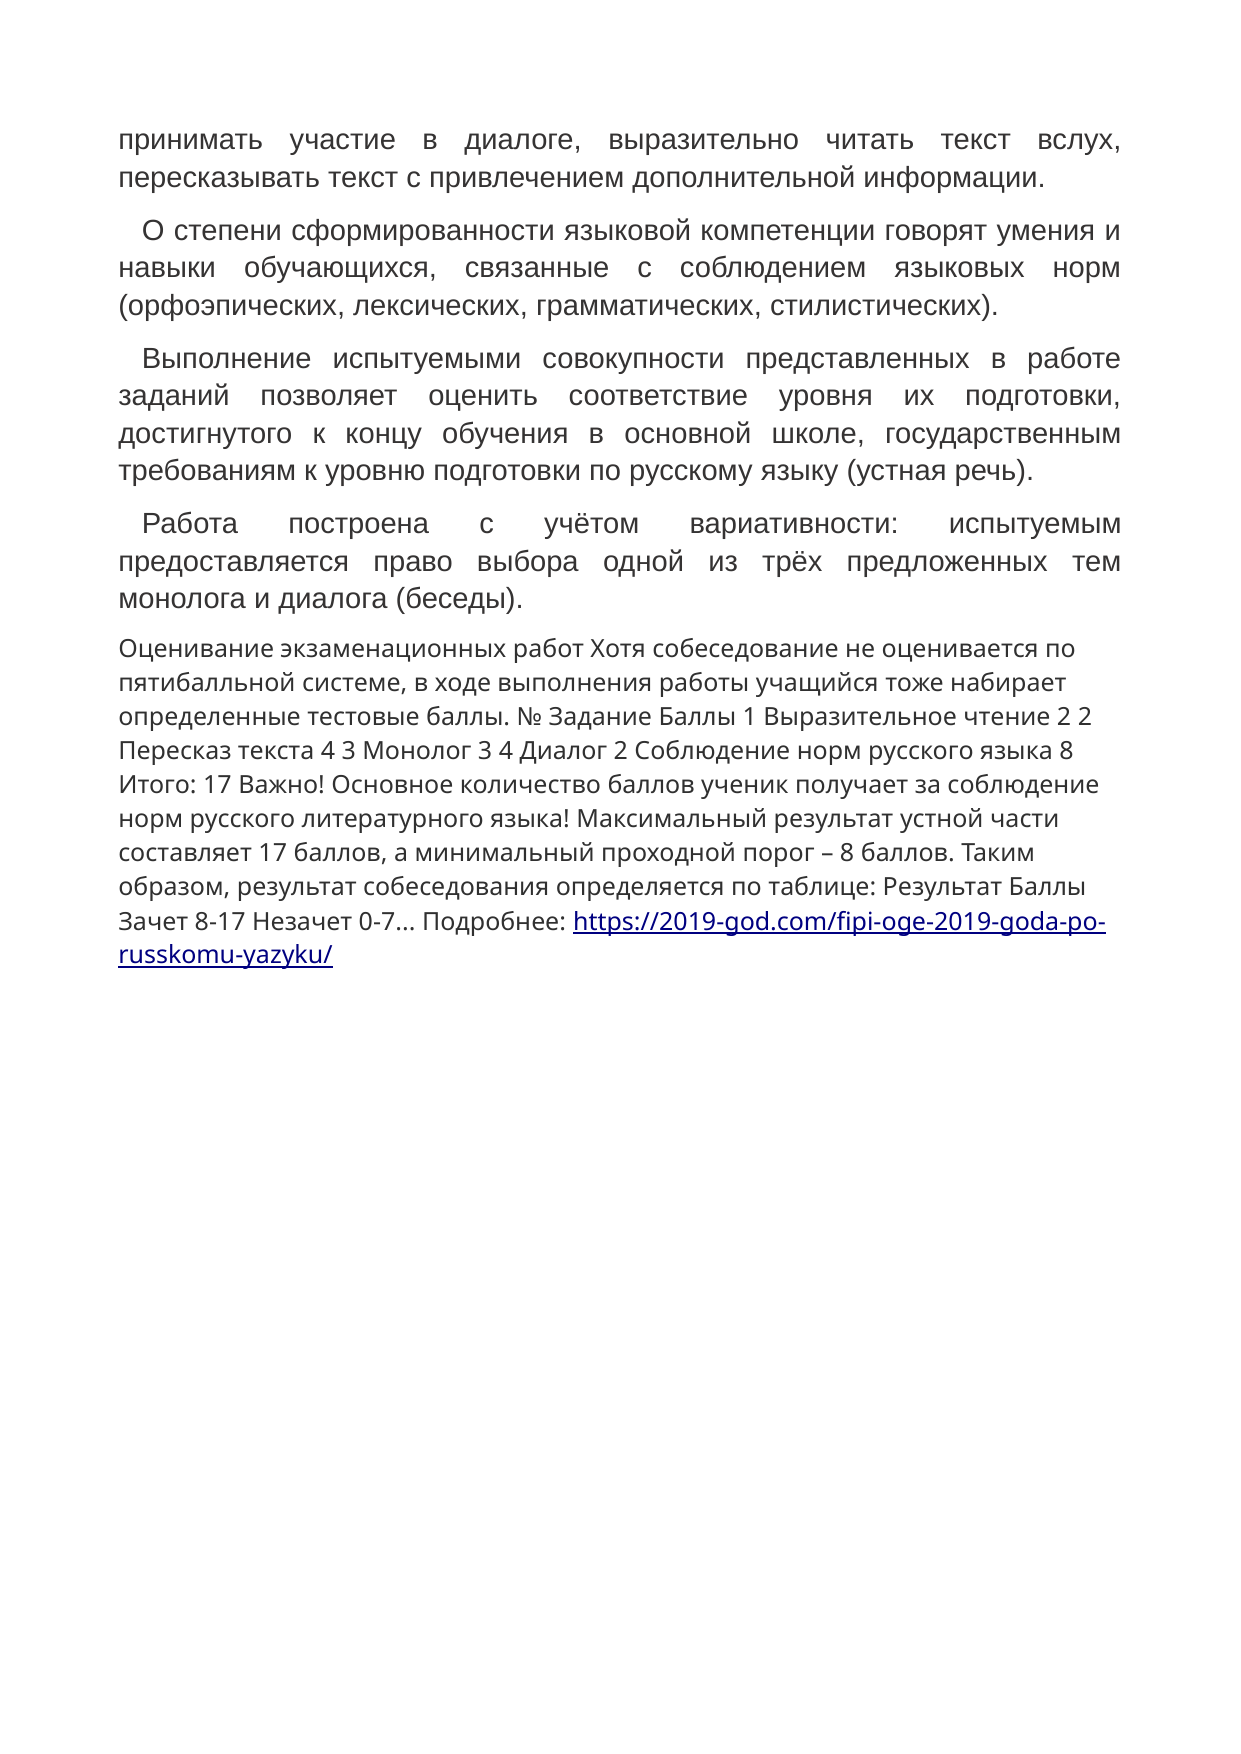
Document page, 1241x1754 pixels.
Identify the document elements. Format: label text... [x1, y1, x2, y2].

text принимать участие в диалоге, выразительно читать текст вслух, пересказывать текст с привлечением дополнительной информации. [118, 118, 1122, 193]
text Выполнение испытуемыми совокупности представленных в работе заданий позволяет оценить соответствие уровня их подготовки, достигнутого к концу обучения в основной школе, государственным требованиям к уровню подготовки по русскому языку (устная речь). [118, 337, 1122, 487]
text Оценивание экзаменационных работ Хотя собеседование не оценивается по пятибалльной системе, в ходе выполнения работы учащийся тоже набирает определенные тестовые баллы. № Задание Баллы 1 Выразительное чтение 2 2 Пересказ текста 4 3 Монолог 3 4 Диалог 2 Соблюдение норм русского языка 8 Итого: 17 Важно! Основное количество баллов ученик получает за соблюдение норм русского литературного языка! Максимальный результат устной части составляет 17 баллов, а минимальный проходной порог – 8 баллов. Таким образом, результат собеседования определяется по таблице: Результат Баллы Зачет 8-17 Незачет 0-7... Подробнее: https://2019-god.com/fipi-oge-2019-goda-po-russkomu-yazyku/ [118, 631, 1122, 971]
text О степени сформированности языковой компетенции говорят умения и навыки обучающихся, связанные с соблюдением языковых норм (орфоэпических, лексических, грамматических, стилистических). [118, 209, 1122, 321]
text Работа построена с учётом вариативности: испытуемым предоставляется право выбора одной из трёх предложенных тем монолога и диалога (беседы). [118, 502, 1122, 615]
